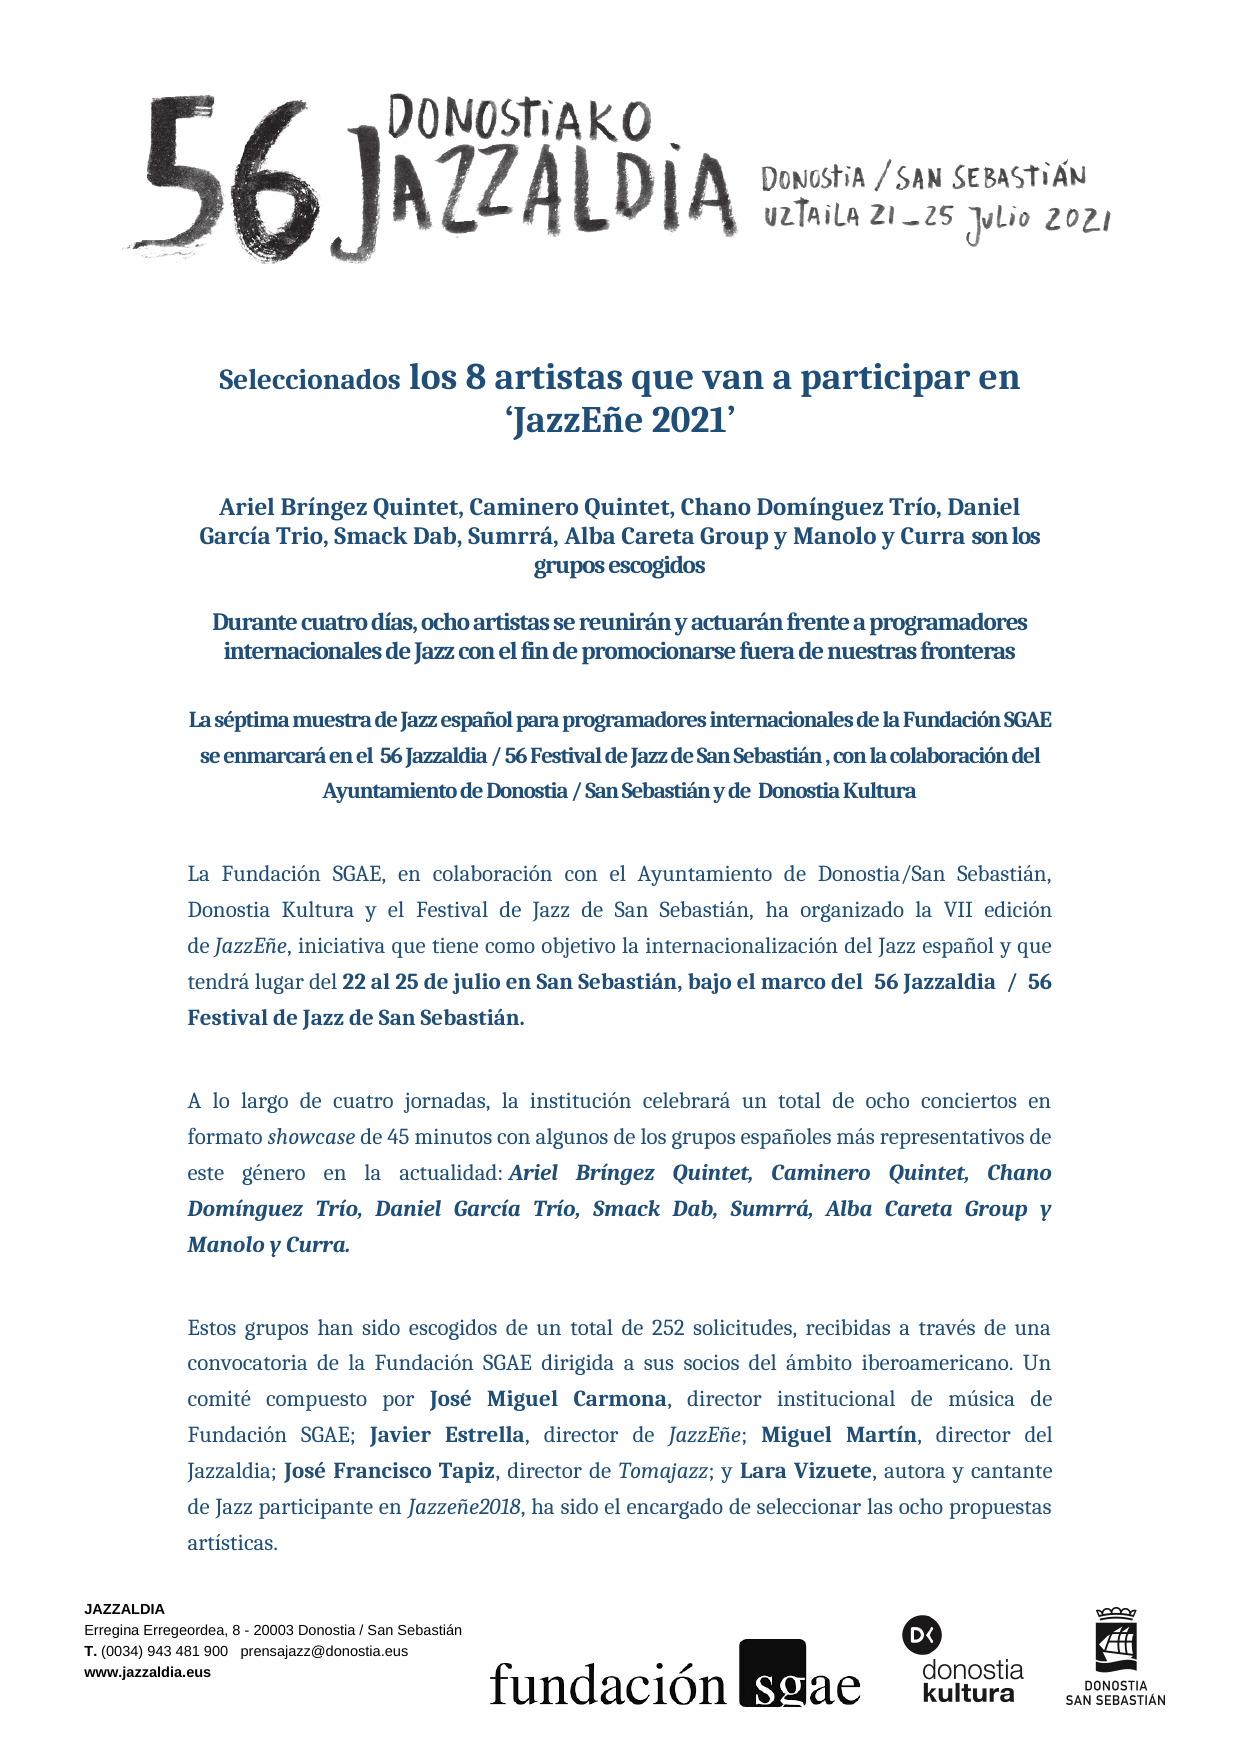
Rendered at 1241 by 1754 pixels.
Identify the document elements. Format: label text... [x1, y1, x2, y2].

text Ariel Bríngez Quintet, Caminero Quintet, Chano Domínguez Trío, Daniel García Trio, Smack Dab, Sumrrá, Alba Careta Group y Manolo y Curra son los grupos escogidos [187, 493, 1053, 579]
text Durante cuatro días, ocho artistas se reunirán y actuarán frente a programadores internacionales de Jazz con el fin de promocionarse fuera de nuestras fronteras [187, 608, 1053, 666]
text La séptima muestra de Jazz español para programadores internacionales de la Fundación SGAE se enmarcará en el 56 Jazzaldia / 56 Festival de Jazz de San Sebastián , con la colaboración del Ayuntamiento de Donostia / San Sebastián y de Donostia Kultura [187, 697, 1053, 805]
text A lo largo de cuatro jornadas, la institución celebrará un total de ocho conciertos en formato showcase de 45 minutos con algunos de los grupos españoles más representativos de este género en la actualidad: Ariel Bríngez Quintet, Caminero Quintet, Chano Domínguez Trío, Daniel García Trío, Smack Dab, Sumrrá, Alba Careta Group y Manolo y Curra. [187, 1078, 1053, 1258]
text Estos grupos han sido escogidos de un total de 252 solicitudes, recibidas a través de una convocatoria de la Fundación SGAE dirigida a sus socios del ámbito iberoamericano. Un comité compuesto por José Miguel Carmona, director institucional de música de Fundación SGAE; Javier Estrella, director de JazzEñe; Miguel Martín, director del Jazzaldia; José Francisco Tapiz, director de Tomajazz; y Lara Vizuete, autora y cantante de Jazz participante en Jazzeñe2018, ha sido el encargado de seleccionar las ocho propuestas artísticas. [187, 1305, 1053, 1556]
text Seleccionados los 8 artistas que van a participar en ‘JazzEñe 2021’ [187, 355, 1053, 477]
text La Fundación SGAE, en colaboración con el Ayuntamiento de Donostia/San Sebastián, Donostia Kultura y el Festival de Jazz de San Sebastián, ha organizado la VII edición de JazzEñe, iniciativa que tiene como objetivo la internacionalización del Jazz español y que tendrá lugar del 22 al 25 de julio en San Sebastián, bajo el marco del 56 Jazzaldia / 56 Festival de Jazz de San Sebastián. [187, 852, 1053, 1031]
picture [4, 1576, 1239, 1754]
picture [96, 82, 1150, 271]
